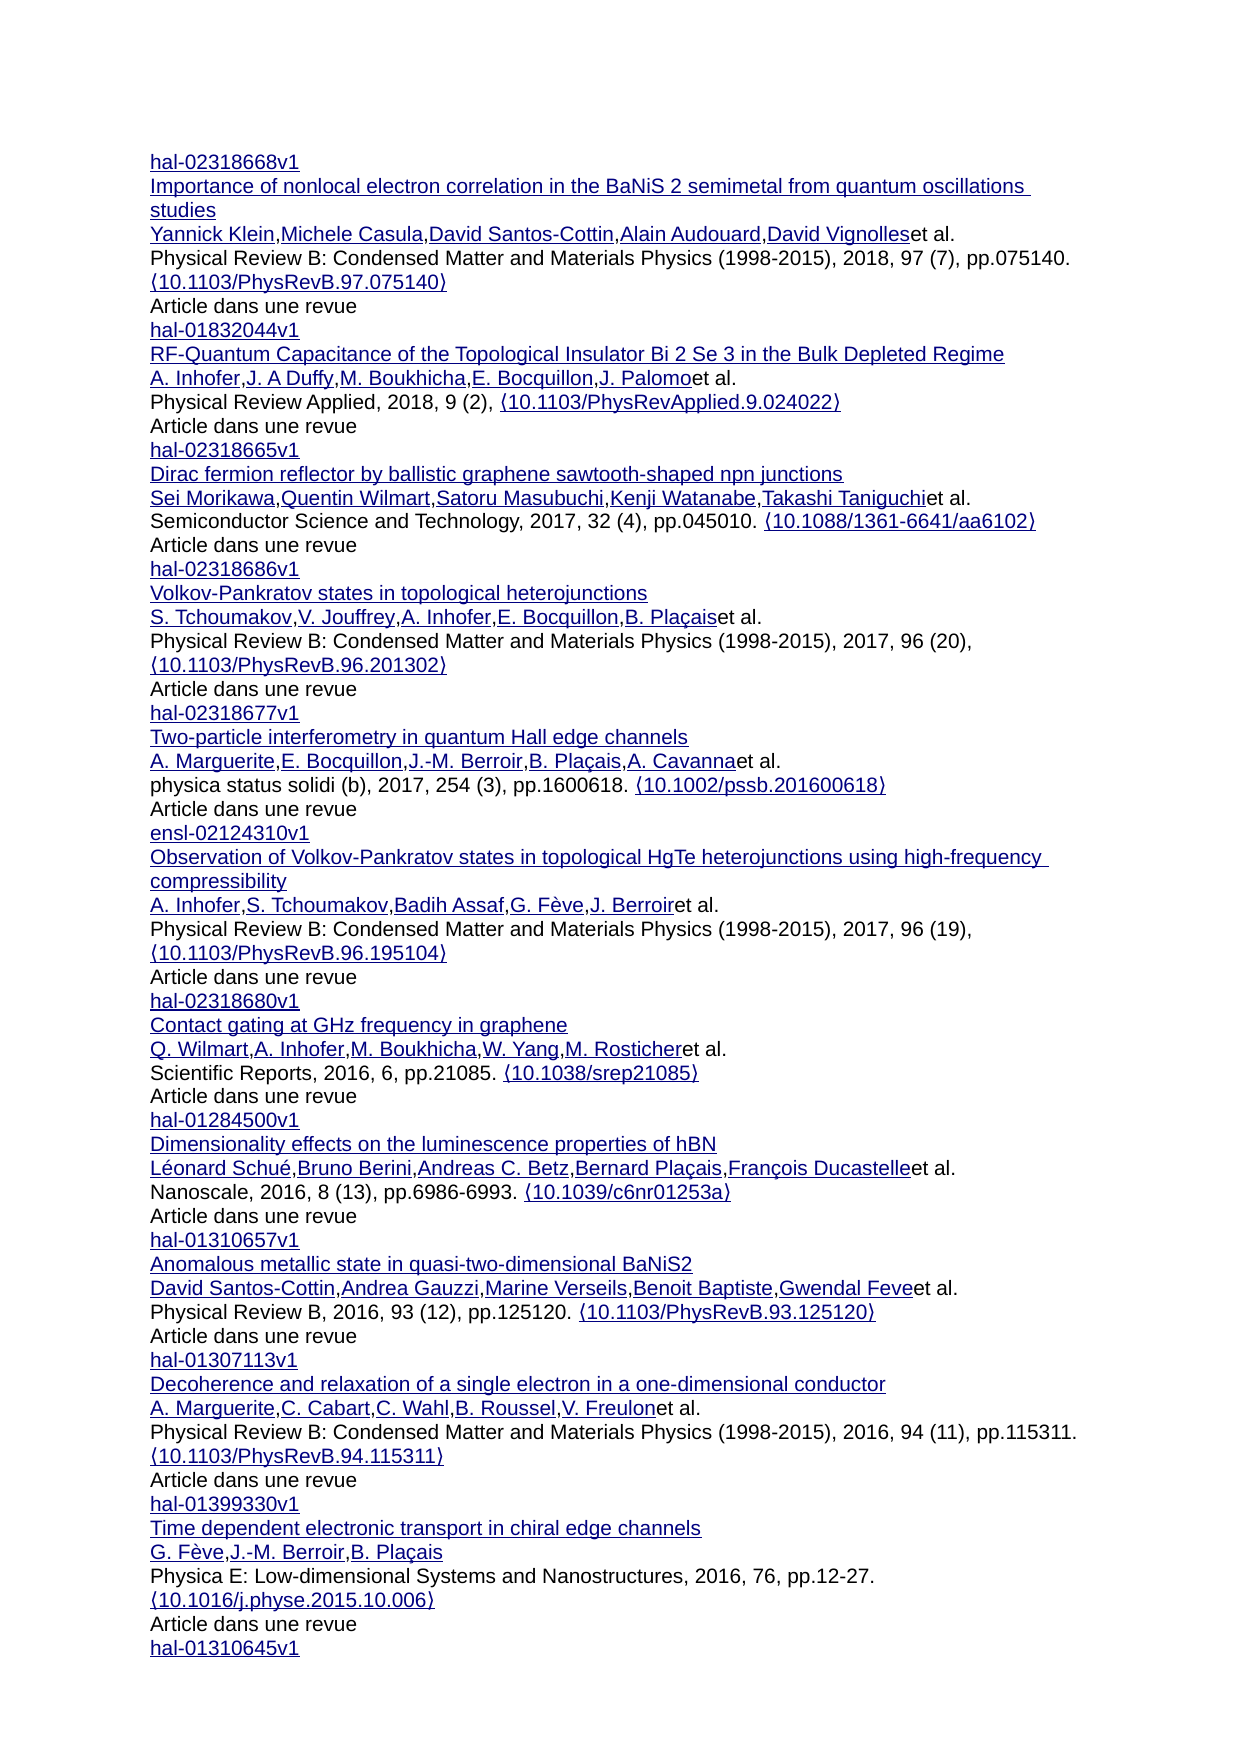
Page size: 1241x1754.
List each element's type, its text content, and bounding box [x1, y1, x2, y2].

table_cell hal-02318668v1 [150, 150, 1090, 174]
table_cell Dirac fermion reflector by ballistic graphene sawtooth-shaped npn junctions Sei Morikawa,Quentin Wilmart,Satoru Masubuchi,Kenji Watanabe,Takashi Taniguchiet al. Semiconductor Science and Technology, 2017, 32 (4), pp.045010. ⟨10.1088/1361-6641/aa6102⟩ Article dans une revue hal-02318686v1 [150, 461, 1090, 581]
table_cell Volkov-Pankratov states in topological heterojunctions S. Tchoumakov,V. Jouffrey,A. Inhofer,E. Bocquillon,B. Plaçaiset al. Physical Review B: Condensed Matter and Materials Physics (1998-2015), 2017, 96 (20), ⟨10.1103/PhysRevB.96.201302⟩ Article dans une revue hal-02318677v1 [150, 581, 1090, 725]
table_cell Two-particle interferometry in quantum Hall edge channels A. Marguerite,E. Bocquillon,J.-M. Berroir,B. Plaçais,A. Cavannaet al. physica status solidi (b), 2017, 254 (3), pp.1600618. ⟨10.1002/pssb.201600618⟩ Article dans une revue ensl-02124310v1 [150, 725, 1090, 845]
table_cell Anomalous metallic state in quasi-two-dimensional BaNiS2 David Santos-Cottin,Andrea Gauzzi,Marine Verseils,Benoit Baptiste,Gwendal Feveet al. Physical Review B, 2016, 93 (12), pp.125120. ⟨10.1103/PhysRevB.93.125120⟩ Article dans une revue hal-01307113v1 [150, 1252, 1090, 1372]
table_cell RF-Quantum Capacitance of the Topological Insulator Bi 2 Se 3 in the Bulk Depleted Regime A. Inhofer,J. A Duffy,M. Boukhicha,E. Bocquillon,J. Palomoet al. Physical Review Applied, 2018, 9 (2), ⟨10.1103/PhysRevApplied.9.024022⟩ Article dans une revue hal-02318665v1 [150, 342, 1090, 461]
table_cell Dimensionality effects on the luminescence properties of hBN Léonard Schué,Bruno Berini,Andreas C. Betz,Bernard Plaçais,François Ducastelleet al. Nanoscale, 2016, 8 (13), pp.6986-6993. ⟨10.1039/c6nr01253a⟩ Article dans une revue hal-01310657v1 [150, 1132, 1090, 1252]
table_cell Decoherence and relaxation of a single electron in a one-dimensional conductor A. Marguerite,C. Cabart,C. Wahl,B. Roussel,V. Freulonet al. Physical Review B: Condensed Matter and Materials Physics (1998-2015), 2016, 94 (11), pp.115311. ⟨10.1103/PhysRevB.94.115311⟩ Article dans une revue hal-01399330v1 [150, 1372, 1090, 1516]
table_cell Importance of nonlocal electron correlation in the BaNiS 2 semimetal from quantum oscillations studies Yannick Klein,Michele Casula,David Santos-Cottin,Alain Audouard,David Vignolleset al. Physical Review B: Condensed Matter and Materials Physics (1998-2015), 2018, 97 (7), pp.075140. ⟨10.1103/PhysRevB.97.075140⟩ Article dans une revue hal-01832044v1 [150, 174, 1090, 342]
table_cell Observation of Volkov-Pankratov states in topological HgTe heterojunctions using high-frequency compressibility A. Inhofer,S. Tchoumakov,Badih Assaf,G. Fève,J. Berroiret al. Physical Review B: Condensed Matter and Materials Physics (1998-2015), 2017, 96 (19), ⟨10.1103/PhysRevB.96.195104⟩ Article dans une revue hal-02318680v1 [150, 845, 1090, 1012]
table_cell Time dependent electronic transport in chiral edge channels G. Fève,J.-M. Berroir,B. Plaçais Physica E: Low-dimensional Systems and Nanostructures, 2016, 76, pp.12-27. ⟨10.1016/j.physe.2015.10.006⟩ Article dans une revue hal-01310645v1 [150, 1516, 1090, 1659]
table_cell Contact gating at GHz frequency in graphene Q. Wilmart,A. Inhofer,M. Boukhicha,W. Yang,M. Rosticheret al. Scientific Reports, 2016, 6, pp.21085. ⟨10.1038/srep21085⟩ Article dans une revue hal-01284500v1 [150, 1013, 1090, 1132]
